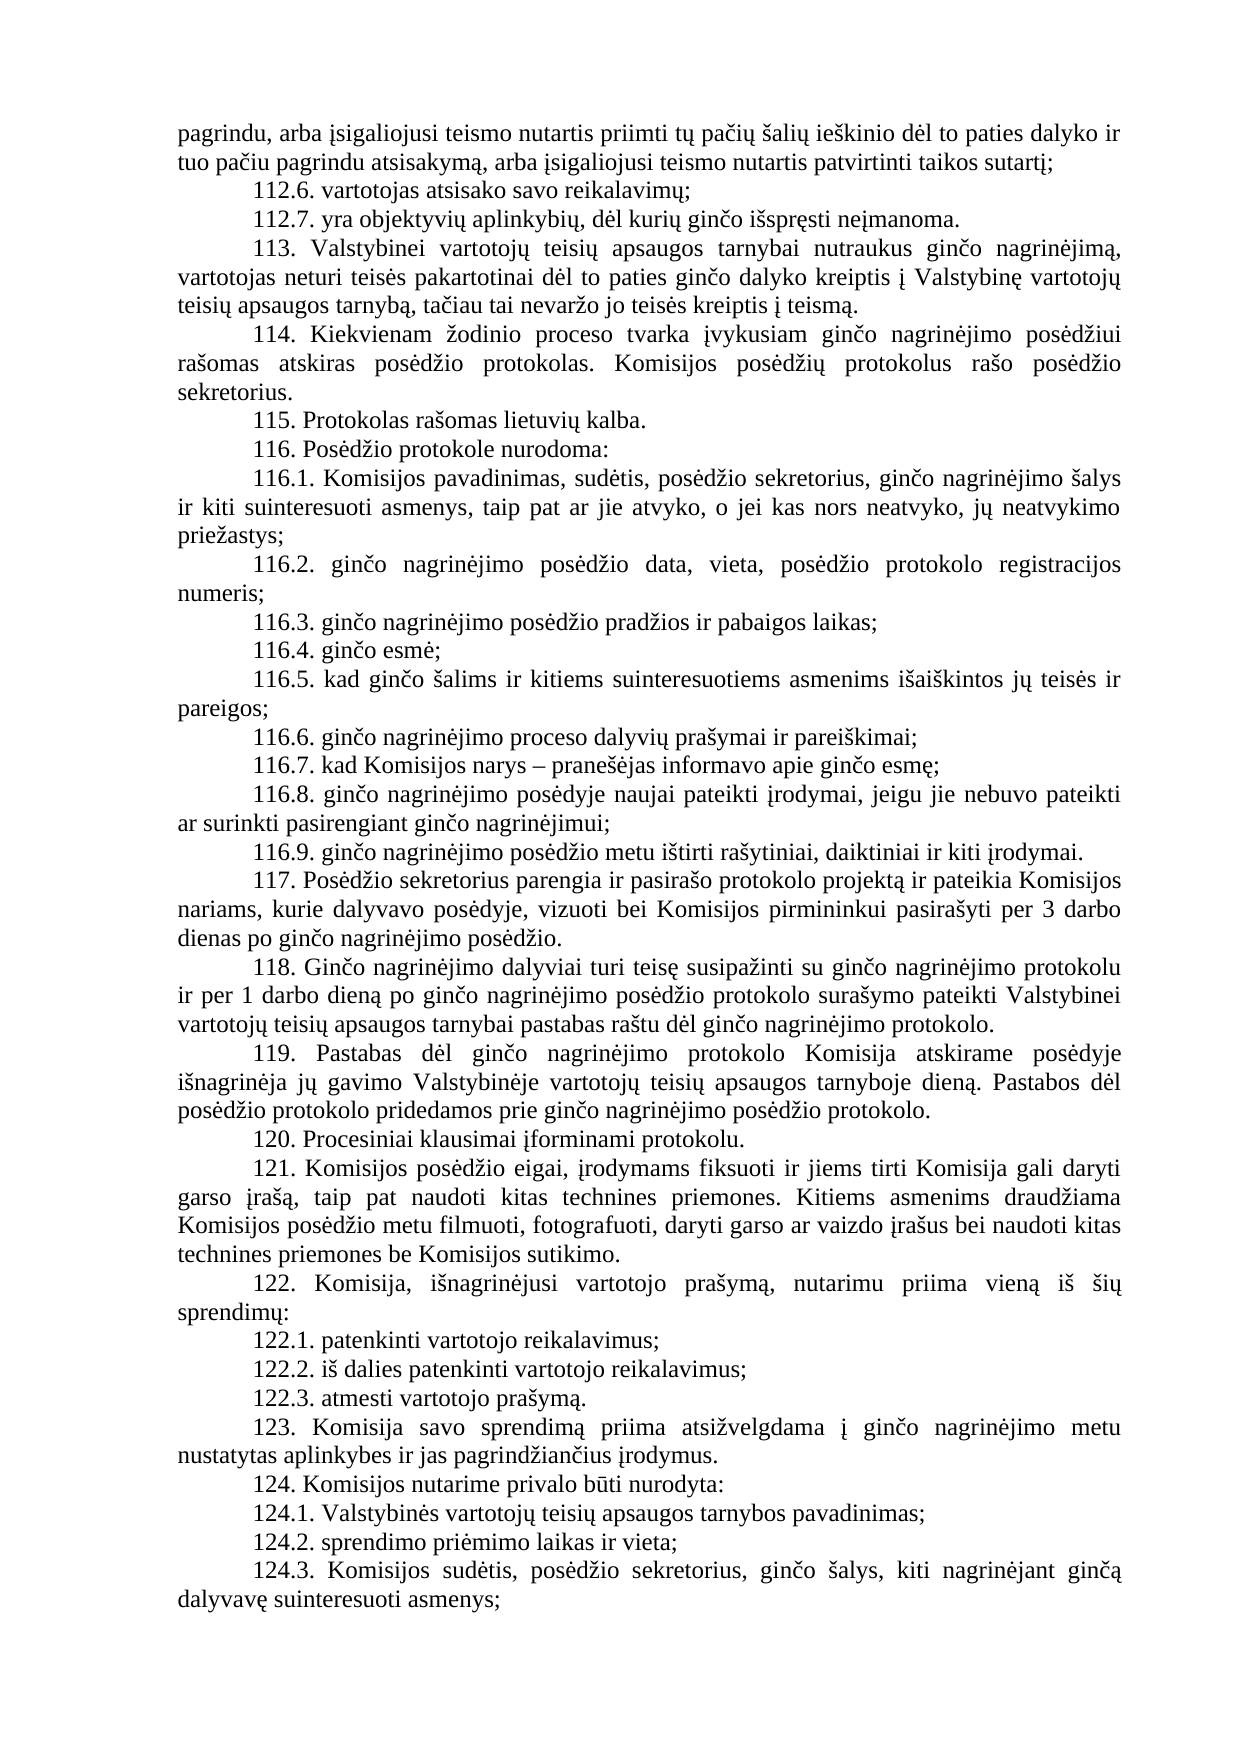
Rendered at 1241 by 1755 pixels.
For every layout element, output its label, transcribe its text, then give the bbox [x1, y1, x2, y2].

text 118. Ginčo nagrinėjimo dalyviai turi teisę susipažinti su ginčo nagrinėjimo protokolu ir per 1 darbo dieną po ginčo nagrinėjimo posėdžio protokolo surašymo pateikti Valstybinei vartotojų teisių apsaugos tarnybai pastabas raštu dėl ginčo nagrinėjimo protokolo. [177, 952, 1122, 1038]
text pagrindu, arba įsigaliojusi teismo nutartis priimti tų pačių šalių ieškinio dėl to paties dalyko ir tuo pačiu pagrindu atsisakymą, arba įsigaliojusi teismo nutartis patvirtinti taikos sutartį; [177, 118, 1122, 176]
text 116.8. ginčo nagrinėjimo posėdyje naujai pateikti įrodymai, jeigu jie nebuvo pateikti ar surinkti pasirengiant ginčo nagrinėjimui; [177, 779, 1122, 837]
text 117. Posėdžio sekretorius parengia ir pasirašo protokolo projektą ir pateikia Komisijos nariams, kurie dalyvavo posėdyje, vizuoti bei Komisijos pirmininkui pasirašyti per 3 darbo dienas po ginčo nagrinėjimo posėdžio. [177, 866, 1122, 952]
text 124.1. Valstybinės vartotojų teisių apsaugos tarnybos pavadinimas; [177, 1498, 1122, 1527]
text 116.5. kad ginčo šalims ir kitiems suinteresuotiems asmenims išaiškintos jų teisės ir pareigos; [177, 664, 1122, 722]
text 112.6. vartotojas atsisako savo reikalavimų; [177, 176, 1122, 204]
text 120. Procesiniai klausimai įforminami protokolu. [177, 1124, 1122, 1153]
text 116.2. ginčo nagrinėjimo posėdžio data, vieta, posėdžio protokolo registracijos numeris; [177, 549, 1122, 607]
text 115. Protokolas rašomas lietuvių kalba. [177, 406, 1122, 434]
text 116.1. Komisijos pavadinimas, sudėtis, posėdžio sekretorius, ginčo nagrinėjimo šalys ir kiti suinteresuoti asmenys, taip pat ar jie atvyko, o jei kas nors neatvyko, jų neatvykimo priežastys; [177, 463, 1122, 549]
text 121. Komisijos posėdžio eigai, įrodymams fiksuoti ir jiems tirti Komisija gali daryti garso įrašą, taip pat naudoti kitas technines priemones. Kitiems asmenims draudžiama Komisijos posėdžio metu filmuoti, fotografuoti, daryti garso ar vaizdo įrašus bei naudoti kitas technines priemones be Komisijos sutikimo. [177, 1153, 1122, 1268]
text 119. Pastabas dėl ginčo nagrinėjimo protokolo Komisija atskirame posėdyje išnagrinėja jų gavimo Valstybinėje vartotojų teisių apsaugos tarnyboje dieną. Pastabos dėl posėdžio protokolo pridedamos prie ginčo nagrinėjimo posėdžio protokolo. [177, 1038, 1122, 1124]
text 114. Kiekvienam žodinio proceso tvarka įvykusiam ginčo nagrinėjimo posėdžiui rašomas atskiras posėdžio protokolas. Komisijos posėdžių protokolus rašo posėdžio sekretorius. [177, 319, 1122, 406]
text 116.7. kad Komisijos narys – pranešėjas informavo apie ginčo esmę; [177, 751, 1122, 779]
text 116.9. ginčo nagrinėjimo posėdžio metu ištirti rašytiniai, daiktiniai ir kiti įrodymai. [177, 837, 1122, 866]
text 122.1. patenkinti vartotojo reikalavimus; [177, 1326, 1122, 1354]
text 122.3. atmesti vartotojo prašymą. [177, 1383, 1122, 1412]
text 116.3. ginčo nagrinėjimo posėdžio pradžios ir pabaigos laikas; [177, 607, 1122, 636]
text 112.7. yra objektyvių aplinkybių, dėl kurių ginčo išspręsti neįmanoma. [177, 204, 1122, 233]
text 116.6. ginčo nagrinėjimo proceso dalyvių prašymai ir pareiškimai; [177, 722, 1122, 751]
text 123. Komisija savo sprendimą priima atsižvelgdama į ginčo nagrinėjimo metu nustatytas aplinkybes ir jas pagrindžiančius įrodymus. [177, 1412, 1122, 1469]
text 113. Valstybinei vartotojų teisių apsaugos tarnybai nutraukus ginčo nagrinėjimą, vartotojas neturi teisės pakartotinai dėl to paties ginčo dalyko kreiptis į Valstybinę vartotojų teisių apsaugos tarnybą, tačiau tai nevaržo jo teisės kreiptis į teismą. [177, 233, 1122, 319]
text 124. Komisijos nutarime privalo būti nurodyta: [177, 1469, 1122, 1498]
text 124.3. Komisijos sudėtis, posėdžio sekretorius, ginčo šalys, kiti nagrinėjant ginčą dalyvavę suinteresuoti asmenys; [177, 1556, 1122, 1613]
text 122. Komisija, išnagrinėjusi vartotojo prašymą, nutarimu priima vieną iš šių sprendimų: [177, 1268, 1122, 1326]
text 122.2. iš dalies patenkinti vartotojo reikalavimus; [177, 1354, 1122, 1383]
text 116. Posėdžio protokole nurodoma: [177, 434, 1122, 463]
text 116.4. ginčo esmė; [177, 636, 1122, 664]
text 124.2. sprendimo priėmimo laikas ir vieta; [177, 1527, 1122, 1556]
